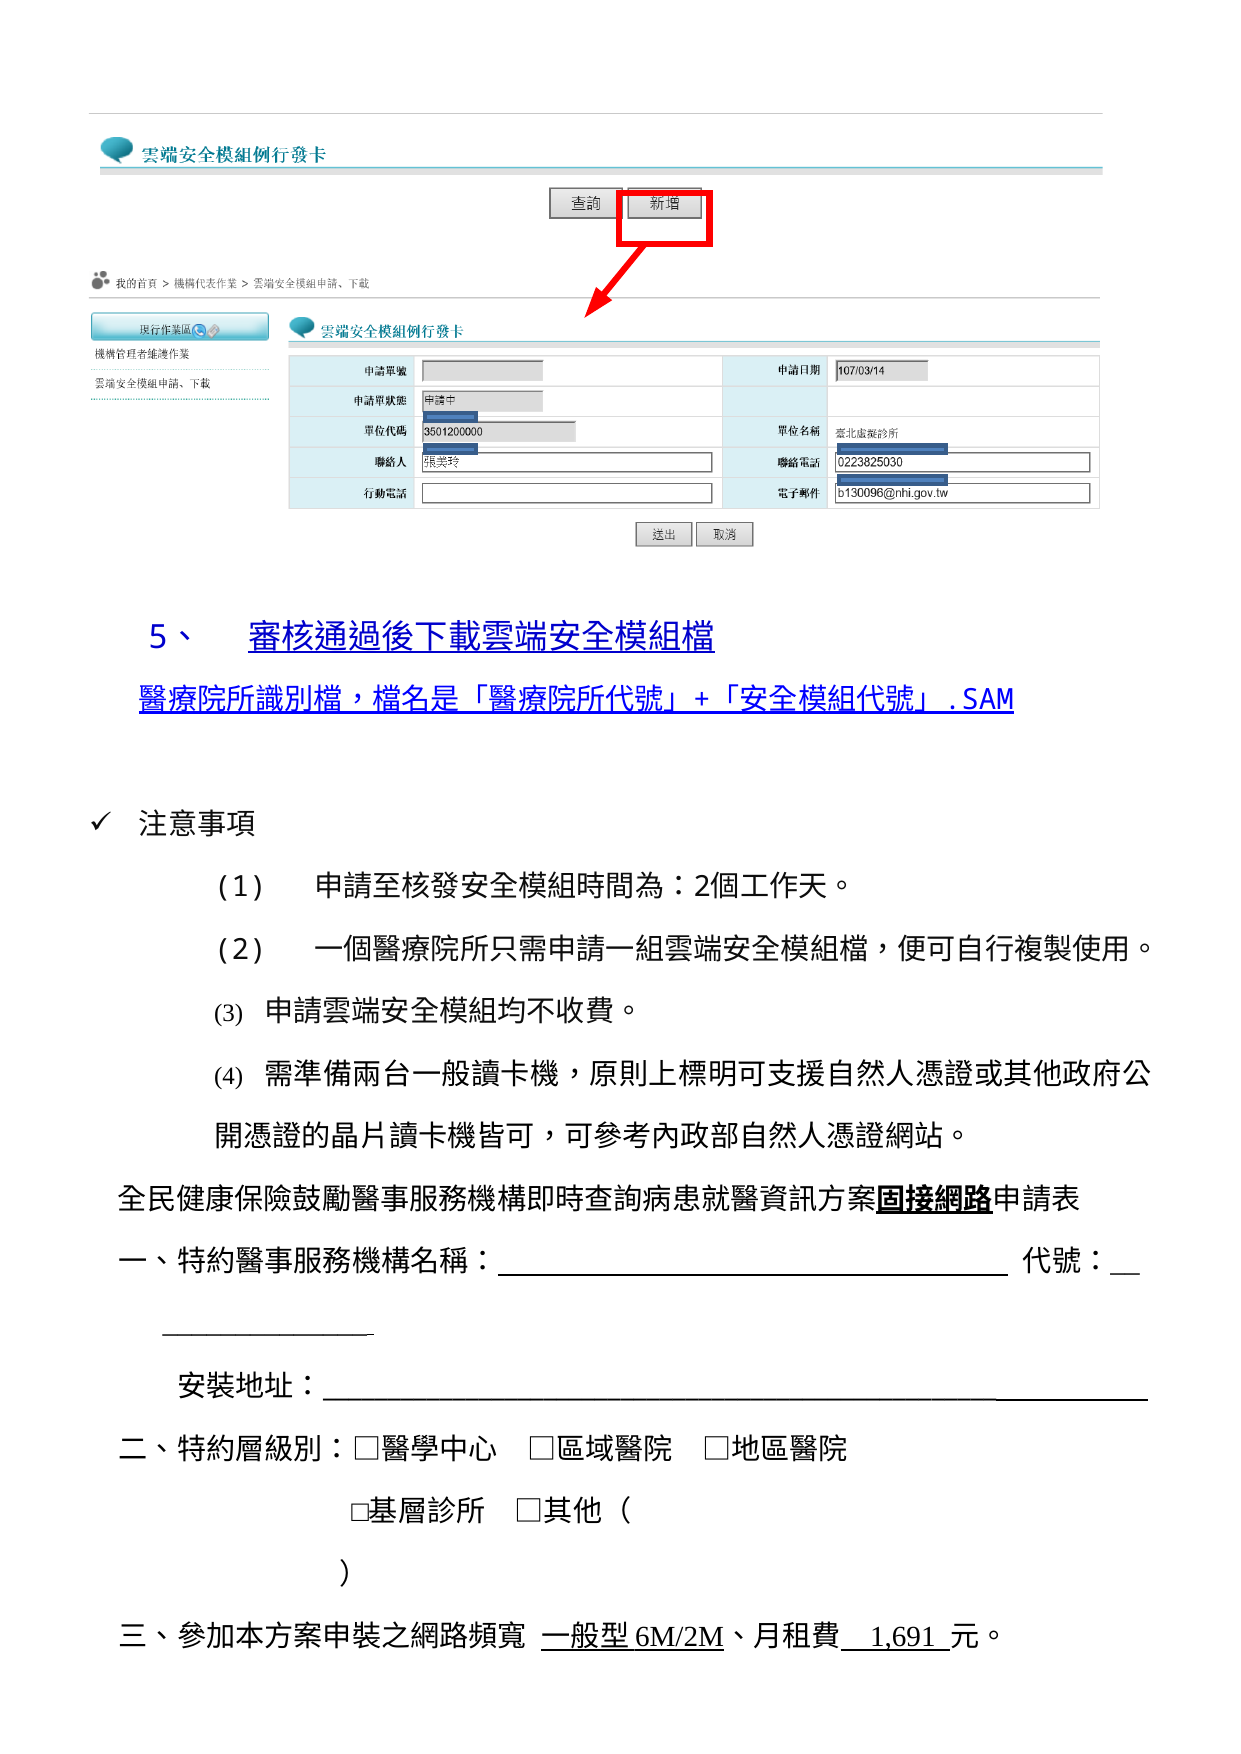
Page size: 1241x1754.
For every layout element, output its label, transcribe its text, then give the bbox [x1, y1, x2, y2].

text 安裝地址：____________________________________________________ [162, 1342, 1152, 1405]
list 需準備兩台一般讀卡機，原則上標明可支援自然人憑證或其他政府公開憑證的晶片讀卡機皆可，可參考內政部自然人憑證網站。 [214, 1030, 1152, 1155]
list 申請雲端安全模組均不收費。 [214, 967, 1152, 1030]
text 三、參加本方案申裝之網路頻寬 一般型6M/2M、月租費 1,691 元。 [118, 1592, 1152, 1655]
list 申請至核發安全模組時間為：2個工作天。 [214, 842, 1152, 905]
list 注意事項 [89, 780, 1152, 842]
text 一、特約醫事服務機構名稱： 代號：________________ [118, 1217, 1152, 1342]
text 醫療院所識別檔，檔名是「醫療院所代號」+「安全模組代號」.SAM [139, 655, 1152, 717]
text □基層診所 □其他（ ） [89, 1467, 1152, 1592]
text 全民健康保險鼓勵醫事服務機構即時查詢病患就醫資訊方案固接網路申請表 [88, 1155, 1152, 1217]
list 審核通過後下載雲端安全模組檔 [148, 592, 1152, 655]
list 一個醫療院所只需申請一組雲端安全模組檔，便可自行複製使用。 [214, 905, 1152, 967]
text 二、特約層級別：□醫學中心 □區域醫院 □地區醫院 [118, 1405, 1152, 1467]
